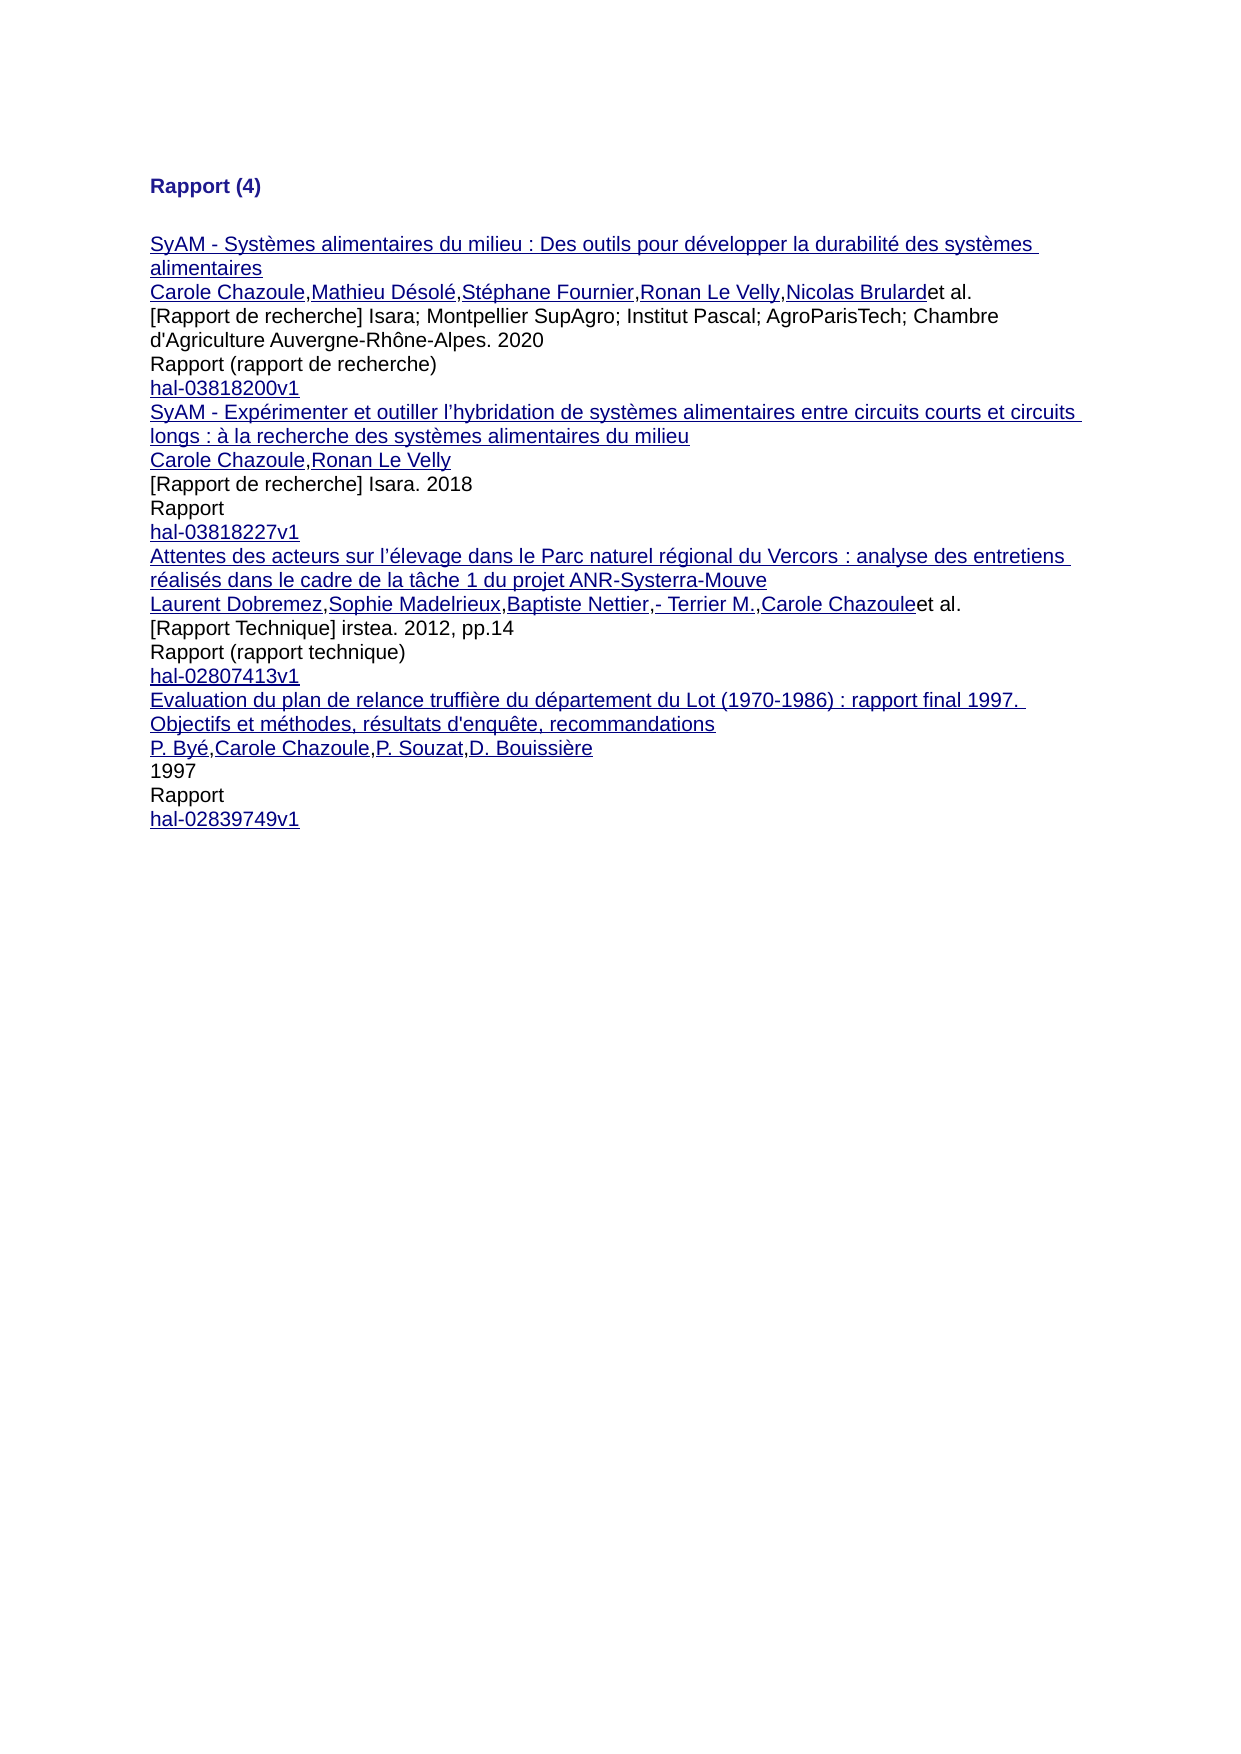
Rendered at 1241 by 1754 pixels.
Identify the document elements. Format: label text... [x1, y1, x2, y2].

subtitle Rapport (4) [150, 174, 1090, 198]
table_header SyAM - Systèmes alimentaires du milieu : Des outils pour développer la durabilité des systèmes alimentaires Carole Chazoule,Mathieu Désolé,Stéphane Fournier,Ronan Le Velly,Nicolas Brulardet al. [Rapport de recherche] Isara; Montpellier SupAgro; Institut Pascal; AgroParisTech; Chambre d'Agriculture Auvergne-Rhône-Alpes. 2020 Rapport (rapport de recherche) hal-03818200v1 [150, 232, 1090, 400]
table_cell Evaluation du plan de relance truffière du département du Lot (1970-1986) : rapport final 1997. Objectifs et méthodes, résultats d'enquête, recommandations P. Byé,Carole Chazoule,P. Souzat,D. Bouissière 1997 Rapport hal-02839749v1 [150, 688, 1090, 831]
table_cell SyAM - Expérimenter et outiller l’hybridation de systèmes alimentaires entre circuits courts et circuits longs : à la recherche des systèmes alimentaires du milieu Carole Chazoule,Ronan Le Velly [Rapport de recherche] Isara. 2018 Rapport hal-03818227v1 [150, 400, 1090, 544]
table_cell Attentes des acteurs sur l’élevage dans le Parc naturel régional du Vercors : analyse des entretiens réalisés dans le cadre de la tâche 1 du projet ANR-Systerra-Mouve Laurent Dobremez,Sophie Madelrieux,Baptiste Nettier,- Terrier M.,Carole Chazouleet al. [Rapport Technique] irstea. 2012, pp.14 Rapport (rapport technique) hal-02807413v1 [150, 544, 1090, 687]
